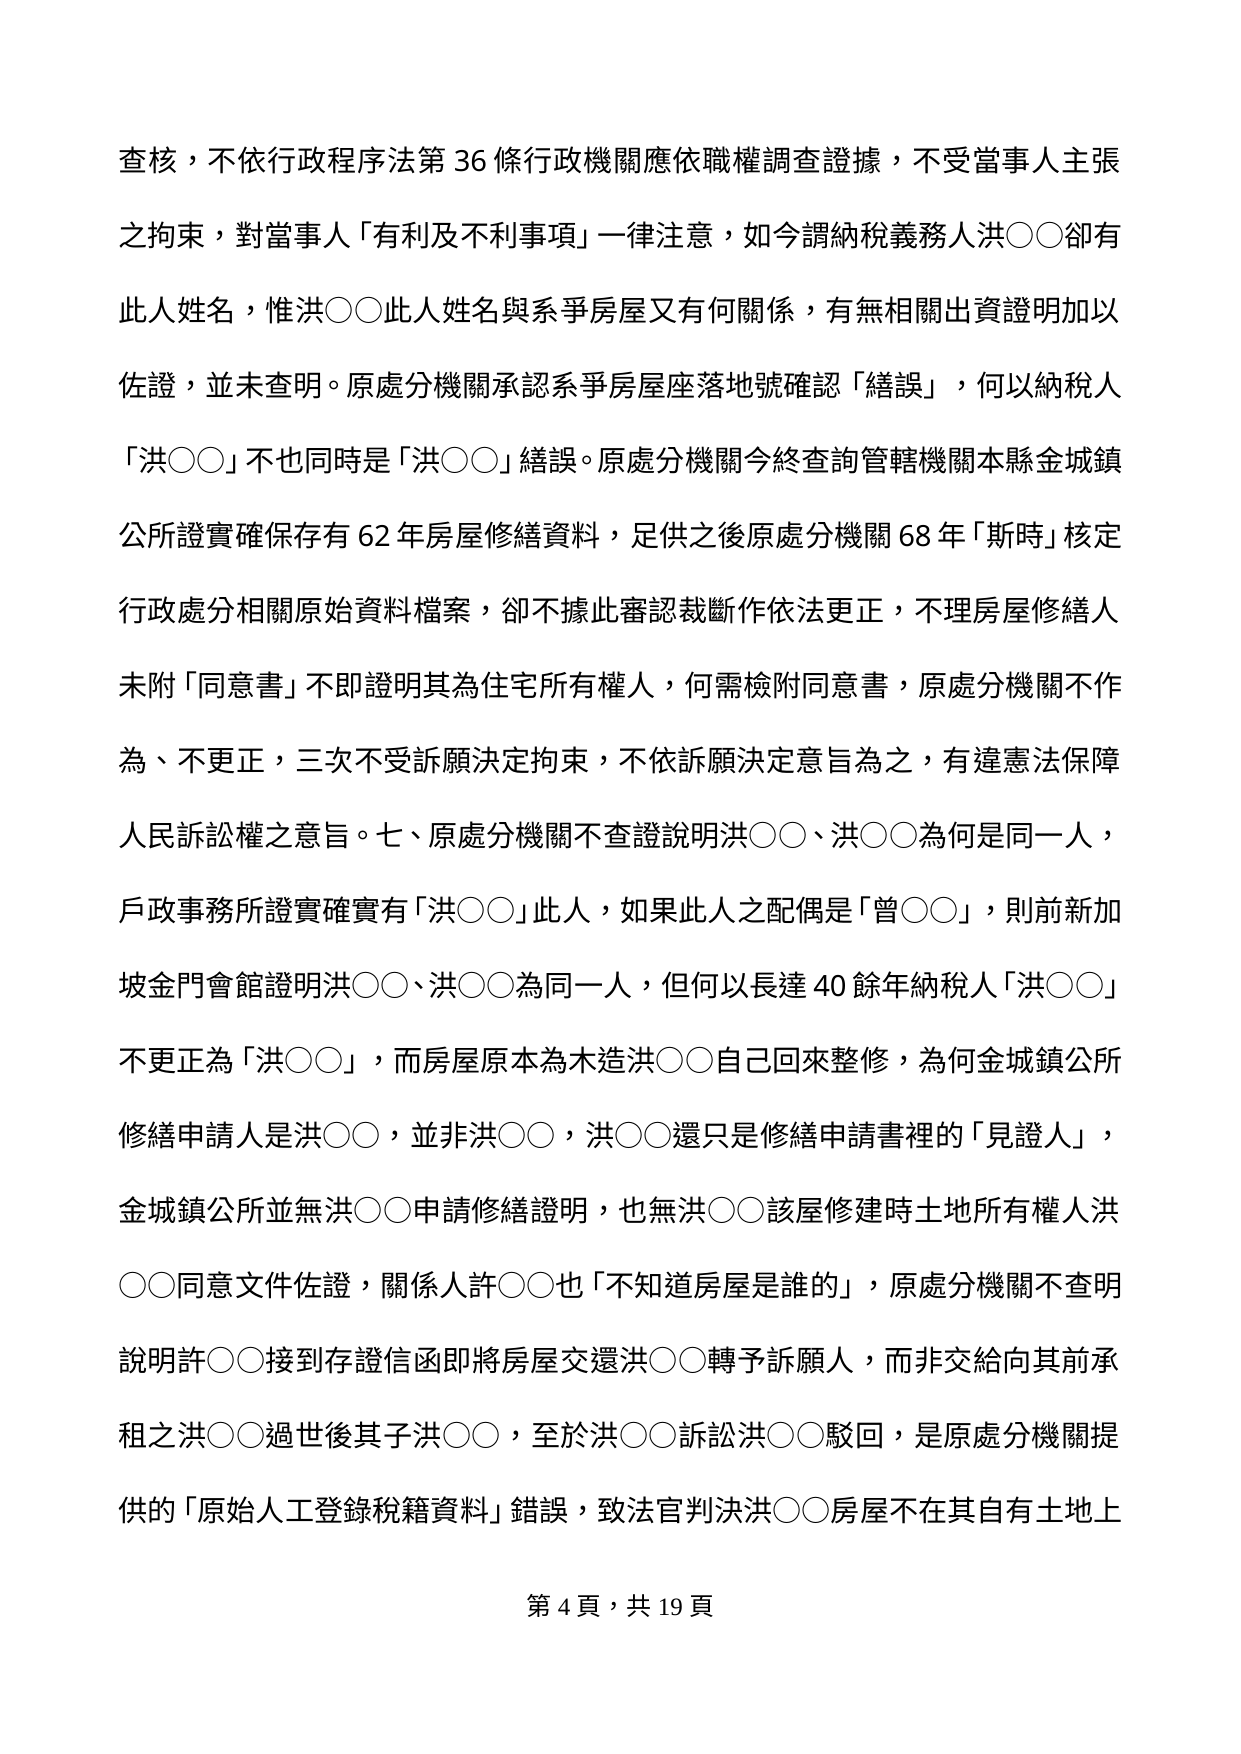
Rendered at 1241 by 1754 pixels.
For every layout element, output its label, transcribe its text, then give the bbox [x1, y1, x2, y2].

text 訴願人訴願及補充理由意旨略謂：一、原處分撤銷。二、原處分經訴願決定撤銷，原則上除非涉及事證調查，發現新事證得為維持與原處分相同之處分外，否則應受訴願決定之拘束，不得重為相同內容之處分。三、原處分機關不受金門縣政府訴願審議委員會106年度府訴決字第003號決定書、金門縣政府訴願審議委員會107年度府訴決字第002號決定書、金門縣政府訴願審議委員會107年度府訴決字第009號決定書決議，三次重為相同內容之處分。四、原處分機關不依房屋修繕規定「非自有房屋須加附住宅所有權人修繕同意書」，無視「洪○○」申請房屋修繕相關資料檔案未附「洪○○」同意書，即應證明「洪○○」為「修繕住宅所有權人」？質疑金城鎮公所函復「未載明洪○○君是否為所有人」，原處分機關查得「金門縣金城鎮○○里○○路○○號」房屋已設立房屋稅籍，是「逕行設籍」沒有「洪○○」此人姓名申報蓋章，也沒有納管人「洪○○」此人姓名申報蓋章，原處分機關又查得「洪○○」往生後遺產稅申報案件，其遺產明細表並無該筆系爭房屋記載，納管人「洪○○」往生後，歷年房屋稅由其子「洪○○」代管代繳，相對的原處分機關亦應查明本案「洪○○」往生後，遺產稅申報案件其明細表有無系爭房屋記載，有無遺族辦理繼承情形，落實釐正稅籍，健全稅籍清查。五、本案「洪○○」亦已過世，「逕行」作成的「稅籍資料」，「洪○○」遺產明細表有無該筆系爭房屋紀錄，有無遺族辦理繼承？不知原處分機關房屋稅稅籍及使用情形「清查」結果如何，還是只要有「納管人」繳稅就不管，而「納管人」還可以「繼承」納管，「納管人」不用蓋章也可以指證沒有蓋章申報的納稅人洪○○和洪○○同一人，而其繳稅40幾年不爭事實卻錯誤不「更正」：納稅人洪○○不是納稅人洪○○，再查原處分機關99年5月11日稅秘字第0990004990號函一案說明以「…惠請提示該屋修建時土地所有權人同意文件佐證，以為釐證稅籍之依據。」而系爭房屋「實際房屋所有人」有從未變更土地所有權人及房屋申請修繕證明，因長年旅居海外是土地房屋買賣須契稅移轉才發現系爭房屋稅籍資料紀錄表所載納稅義務人非「實際房屋所有人」，今原處分機關既「逕行設籍」錯誤，理應「審認裁斷」作「依法更正」，「釐正稅籍之依據」既然要當事人「提示該屋修建時土地所有權人同意文件佐證」，何以本案土地所有人修建其土地上房屋，不用附房屋所有人同意書，函報金城鎮公所核准修建在案就不能證明其是房屋所有人，不能作為釐正稅籍之依據。六、原處分機關不依訴願決定意旨「調查審認」「設立當時」，最早人工抄寫之「房屋稅籍資料紀錄表」，就其上載：稅籍編號、房屋座落、基地標示、納稅人身分、住址、認章、產權登記情形…及稅務單位之勘查記錄、調查人員、審核人員、主管核章之「相關原始資料」何以無人申報、無人認章，甚或無人審核而逕行作成系爭行政處分，原處分機關承認「房屋稅籍紀錄表」上載房屋座落地號「繕誤」，也能夠會同地政局人員於106年6月7日實地勘查測量，為什麼一直不對沒有申報蓋章納稅人洪○○作實質查核，不依行政程序法第36條行政機關應依職權調查證據，不受當事人主張之拘束，對當事人「有利及不利事項」一律注意，如今謂納稅義務人洪○○卻有此人姓名，惟洪○○此人姓名與系爭房屋又有何關係，有無相關出資證明加以佐證，並未查明。原處分機關承認系爭房屋座落地號確認「繕誤」，何以納稅人「洪○○」不也同時是「洪○○」繕誤。原處分機關今終查詢管轄機關本縣金城鎮公所證實確保存有62年房屋修繕資料，足供之後原處分機關68年「斯時」核定行政處分相關原始資料檔案，卻不據此審認裁斷作依法更正，不理房屋修繕人未附「同意書」不即證明其為住宅所有權人，何需檢附同意書，原處分機關不作為、不更正，三次不受訴願決定拘束，不依訴願決定意旨為之，有違憲法保障人民訴訟權之意旨。七、原處分機關不查證說明洪○○、洪○○為何是同一人，戶政事務所證實確實有「洪○○」此人，如果此人之配偶是「曾○○」，則前新加坡金門會館證明洪○○、洪○○為同一人，但何以長達40餘年納稅人「洪○○」不更正為「洪○○」，而房屋原本為木造洪○○自己回來整修，為何金城鎮公所修繕申請人是洪○○，並非洪○○，洪○○還只是修繕申請書裡的「見證人」，金城鎮公所並無洪○○申請修繕證明，也無洪○○該屋修建時土地所有權人洪○○同意文件佐證，關係人許○○也「不知道房屋是誰的」，原處分機關不查明說明許○○接到存證信函即將房屋交還洪○○轉予訴願人，而非交給向其前承租之洪○○過世後其子洪○○，至於洪○○訴訟洪○○駁回，是原處分機關提供的「原始人工登錄稅籍資料」錯誤，致法官判決洪○○房屋不在其自有土地上駁回洪○○應付系爭房屋出租租金，也是訴願人提出「承諾書」重新申請房屋稅籍的原因，其(二)(三)點說「實質占有管理」，訴願人106年5月15日已提出「承諾書」檢附證件申請房屋稅籍，即就「實質占有管理」迄今，原處分機關視若無睹迄今二年餘。八、房屋稅之課徵應符合「實質課稅」原則，最高行政法院88年度判字第3597號判決意旨甚明，原處分機關未審酌實質課稅之精神，僅拘泥於條文「房屋之所有人」之解釋，…即有可議。房屋稅條例：未辦建物所有權第一次登記且所有人不明之房屋，其房屋稅…，向現住人或管理人徵收之。本案系爭房屋屬未辦建物所有權第一次登記，無使用執照和建造執照之建物，系爭房屋稅籍設立當時，顯有所有人不明之情事，訴願人106年5月15日依稅籍申報規定檢具「承諾書」並附「確實證明文件」作為實質佔有系爭房屋之佐證，對系爭房屋有實際管領支配能力，懇請准許訴願人「房屋稅籍資料紀錄表」納稅義務人名義「變更」「申報」。九、房屋稅向房屋所有人徵收之，未辦建物所有權第一次登記且所有人不明之房屋，其房屋稅向使用執照所載起造人徵收之；無使用執照者，向建造執照所載起造人徵收之；無建造執照者，向現住人或管理人徵收之，房屋稅條例第2條、第3條、第7條定有明文。財政部編訂之房屋稅稽徵作業手冊第2章第1節申報設籍規定及房屋稅條例第4條規定可知，稅捐稽徵機關審查申報設籍資料，僅為形式審查，並無確認私權之效力，原處分機關無確認私權之效力，房屋稅條例及稽徵作頁手冊明文規定，本案系爭房屋「未辦建物所有權第一次登記且所有人不明之房屋」，不符合向現住人或管理人徵收之，還要房屋納稅義務人為「洪○○(現住人：○○○)」，還請訴願人釐清該址房屋稅籍後再行辦理。十、訴願人於106年5月15日依稅籍申報規定檢具承諾書，附土地所有權狀、門牌證明書、土地建物買賣契約書、協議書及切結書和水、電過戶等「確實證明文件」，作為實質占有系爭房屋之佐證，向原處分機關申報系爭房屋之房屋稅籍。原處分機關不查系爭房屋由何人實際管領支配，函請訴願人提出確實證明文件，申辦變更房屋納稅義務人為「洪○○(現住人：○○○)」，不審酌實質課稅之精神，僅拘泥於條文房屋之所有人之解釋，…即有可議。本案系爭房屋屬未辦建物所有權第一次登記，亦無使用執照和無建築執照之建物，系爭房屋稅籍設立當時，顯有所有人不明之情事，訴願人依稅籍申報規定檢具承諾書，並附確實證明文件作為實質占有系爭房屋之佐證，對系爭房屋有實質管領支配能力，懇請准許訴願人房屋稅籍資料紀錄表納稅義務人名義「變更」「申報」，實感德便云云。 [118, 121, 1122, 1546]
